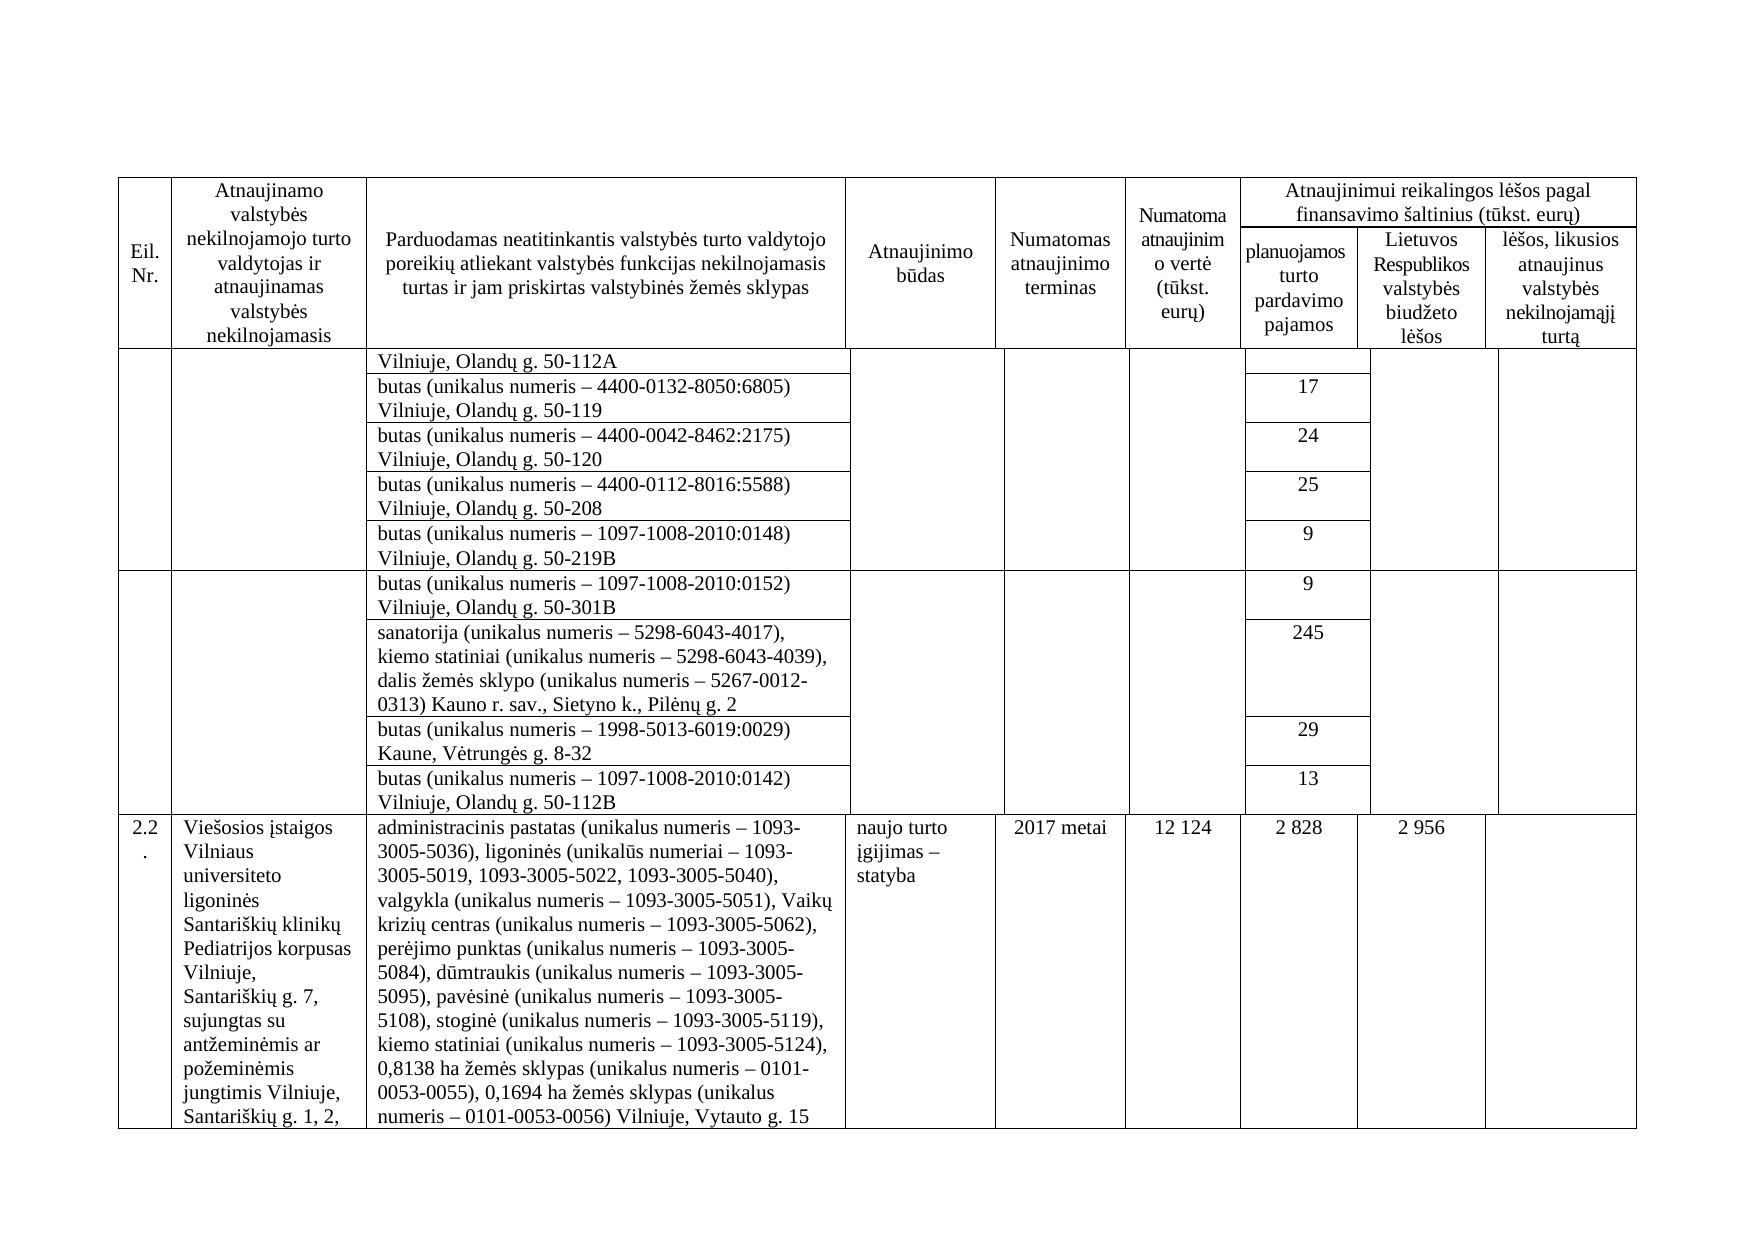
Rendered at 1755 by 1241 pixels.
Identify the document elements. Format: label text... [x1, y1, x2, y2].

table_cell [1005, 571, 1129, 814]
table_cell butas (unikalus numeris – 4400-0112-8016:5588) Vilniuje, Olandų g. 50-208 [367, 472, 850, 520]
table_cell Viešosios įstaigos Vilniaus universiteto ligoninės Santariškių klinikų Pediatrijos korpusas Vilniuje, Santariškių g. 7, sujungtas su antžeminėmis ar požeminėmis jungtimis Vilniuje, Santariškių g. 1, 2, 4, 5, 7, 14, 16, P. Baublio g. 3B, 5 [172, 815, 366, 1128]
table_cell lėšos, likusios atnaujinus valstybės nekilnojamąjį turtą [1486, 228, 1636, 348]
table_cell [1371, 349, 1498, 569]
table_cell 2 956 [1358, 815, 1485, 1128]
table_cell [1005, 349, 1129, 569]
table_header Atnaujinimui reikalingos lėšos pagal finansavimo šaltinius (tūkst. eurų) [1241, 178, 1636, 226]
table_header Eil. Nr. [119, 178, 171, 348]
table_cell 2017 metai [996, 815, 1125, 1128]
table_cell 245 [1246, 620, 1370, 716]
table_cell butas (unikalus numeris – 1998-5013-6019:0029) Kaune, Vėtrungės g. 8-32 [367, 717, 850, 765]
table_cell [1499, 571, 1636, 814]
table_cell [851, 571, 1004, 814]
table_header Parduodamas neatitinkantis valstybės turto valdytojo poreikių atliekant valstybės funkcijas nekilnojamasis turtas ir jam priskirtas valstybinės žemės sklypas [367, 178, 845, 348]
table_cell 17 [1246, 374, 1370, 422]
table_cell 29 [1246, 717, 1370, 765]
table_cell 12 124 [1126, 815, 1240, 1128]
table_cell [119, 349, 171, 569]
table_cell [1246, 349, 1370, 373]
table_header Atnaujinamo valstybės nekilnojamojo turto valdytojas ir atnaujinamas valstybės nekilnojamasis turtas [172, 178, 366, 348]
table_cell [1486, 815, 1636, 1128]
table_cell planuojamos turto pardavimo pajamos [1241, 228, 1357, 348]
table_cell butas (unikalus numeris – 4400-0132-8050:6805) Vilniuje, Olandų g. 50-119 [367, 374, 850, 422]
table_cell [172, 571, 366, 814]
table_cell butas (unikalus numeris – 1097-1008-2010:0152) Vilniuje, Olandų g. 50-301B [367, 571, 850, 619]
table_cell sanatorija (unikalus numeris – 5298-6043-4017), kiemo statiniai (unikalus numeris – 5298-6043-4039), dalis žemės sklypo (unikalus numeris – 5267-0012-0313) Kauno r. sav., Sietyno k., Pilėnų g. 2 [367, 620, 850, 716]
table_header Numatomas atnaujinimo terminas [996, 178, 1125, 348]
table_cell administracinis pastatas (unikalus numeris – 1093-3005-5036), ligoninės (unikalūs numeriai – 1093-3005-5019, 1093-3005-5022, 1093-3005-5040), valgykla (unikalus numeris – 1093-3005-5051), Vaikų krizių centras (unikalus numeris – 1093-3005-5062), perėjimo punktas (unikalus numeris – 1093-3005-5084), dūmtraukis (unikalus numeris – 1093-3005-5095), pavėsinė (unikalus numeris – 1093-3005-5108), stoginė (unikalus numeris – 1093-3005-5119), kiemo statiniai (unikalus numeris – 1093-3005-5124), 0,8138 ha žemės sklypas (unikalus numeris – 0101-0053-0055), 0,1694 ha žemės sklypas (unikalus numeris – 0101-0053-0056) Vilniuje, Vytauto g. 15 [367, 815, 845, 1128]
table_cell butas (unikalus numeris – 1097-1008-2010:0148) Vilniuje, Olandų g. 50-219B [367, 521, 850, 569]
table_cell 2.2. [119, 815, 171, 1128]
table_cell [1130, 571, 1245, 814]
table_cell butas (unikalus numeris – 1097-1008-2010:0142) Vilniuje, Olandų g. 50-112B [367, 766, 850, 814]
table_header Numatoma atnaujinimo vertė (tūkst. eurų) [1126, 178, 1240, 348]
table_header Atnaujinimo būdas [846, 178, 995, 348]
table_cell [1499, 349, 1636, 569]
table_cell [1371, 571, 1498, 814]
table_cell 9 [1246, 571, 1370, 619]
table_cell [119, 571, 171, 814]
table_cell 24 [1246, 423, 1370, 471]
table_cell [172, 349, 366, 569]
table_cell [851, 349, 1004, 569]
table_cell 2 828 [1241, 815, 1357, 1128]
table_cell Vilniuje, Olandų g. 50-112A [367, 349, 850, 373]
table_cell naujo turto įgijimas – statyba [846, 815, 995, 1128]
table_cell [1130, 349, 1245, 569]
table_cell 9 [1246, 521, 1370, 569]
table_cell butas (unikalus numeris – 4400-0042-8462:2175) Vilniuje, Olandų g. 50-120 [367, 423, 850, 471]
table_cell 25 [1246, 472, 1370, 520]
table_cell 13 [1246, 766, 1370, 814]
table_cell Lietuvos Respublikos valstybės biudžeto lėšos [1358, 228, 1485, 348]
